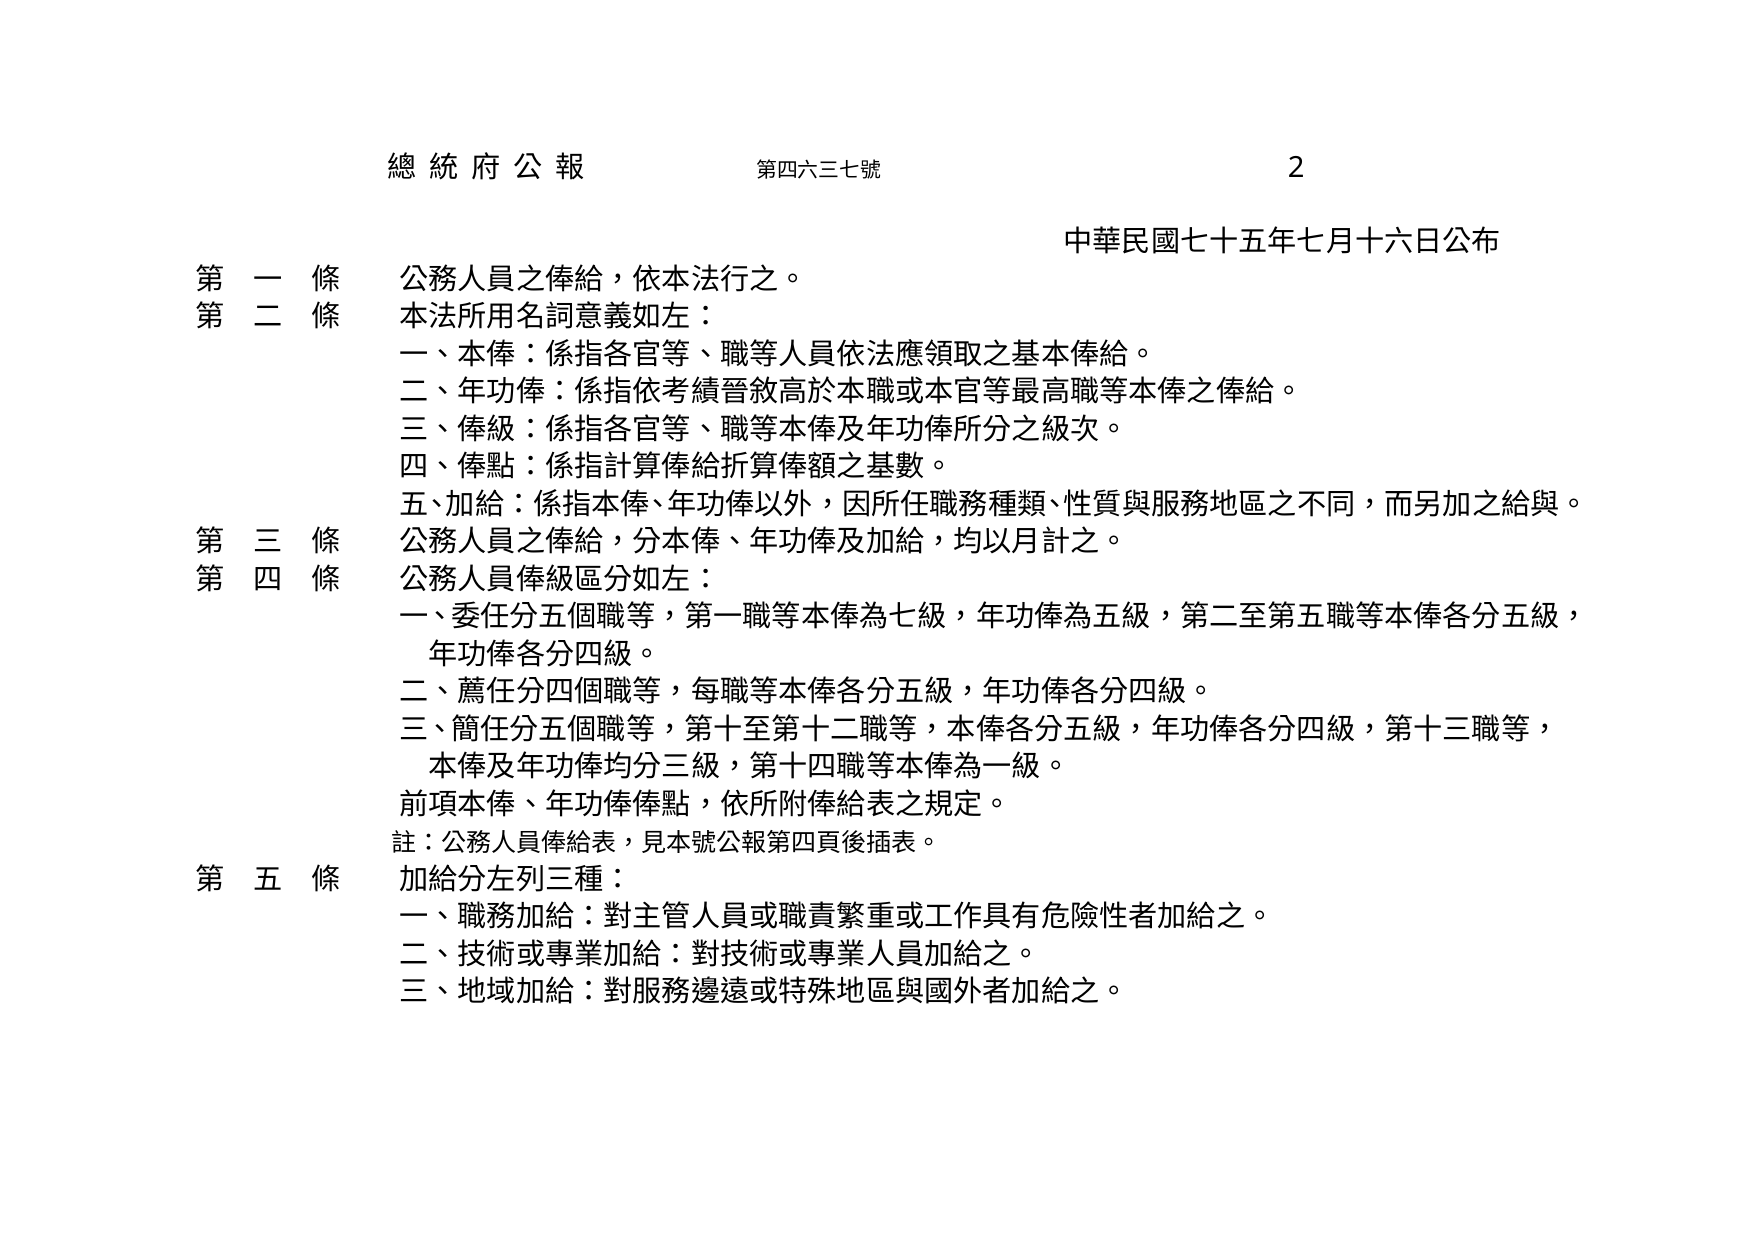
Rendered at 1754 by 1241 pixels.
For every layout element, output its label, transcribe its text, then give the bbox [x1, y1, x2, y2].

text 二、技術或專業加給：對技術或專業人員加給之。 [399, 934, 1559, 972]
text 四、俸點：係指計算俸給折算俸額之基數。 [399, 447, 1559, 484]
text 前項本俸、年功俸俸點，依所附俸給表之規定。 [341, 784, 1559, 822]
text 一、職務加給：對主管人員或職責繁重或工作具有危險性者加給之。 [399, 897, 1559, 934]
text 第 四 條 公務人員俸級區分如左： [195, 559, 1559, 597]
text 三、地域加給：對服務邊遠或特殊地區與國外者加給之。 [399, 972, 1559, 1009]
text 三、簡任分五個職等，第十至第十二職等，本俸各分五級，年功俸各分四級，第十三職等，本俸及年功俸均分三級，第十四職等本俸為一級。 [399, 709, 1559, 784]
text 註：公務人員俸給表，見本號公報第四頁後插表。 [341, 822, 1559, 859]
text 第 二 條 本法所用名詞意義如左： [195, 297, 1559, 334]
text 第 三 條 公務人員之俸給，分本俸、年功俸及加給，均以月計之。 [195, 522, 1559, 559]
text 中華民國七十五年七月十六日公布 [195, 222, 1501, 259]
text 二、年功俸：係指依考績晉敘高於本職或本官等最高職等本俸之俸給。 [399, 372, 1559, 409]
text 一、委任分五個職等，第一職等本俸為七級，年功俸為五級，第二至第五職等本俸各分五級，年功俸各分四級。 [399, 597, 1559, 672]
text 五、加給：係指本俸、年功俸以外，因所任職務種類、性質與服務地區之不同，而另加之給與。 [399, 484, 1559, 522]
text 第 一 條 公務人員之俸給，依本法行之。 [195, 259, 1559, 297]
text 一、本俸：係指各官等、職等人員依法應領取之基本俸給。 [399, 334, 1559, 372]
text 二、薦任分四個職等，每職等本俸各分五級，年功俸各分四級。 [399, 672, 1559, 709]
text 三、俸級：係指各官等、職等本俸及年功俸所分之級次。 [399, 409, 1559, 447]
text 第 五 條 加給分左列三種： [195, 859, 1559, 897]
